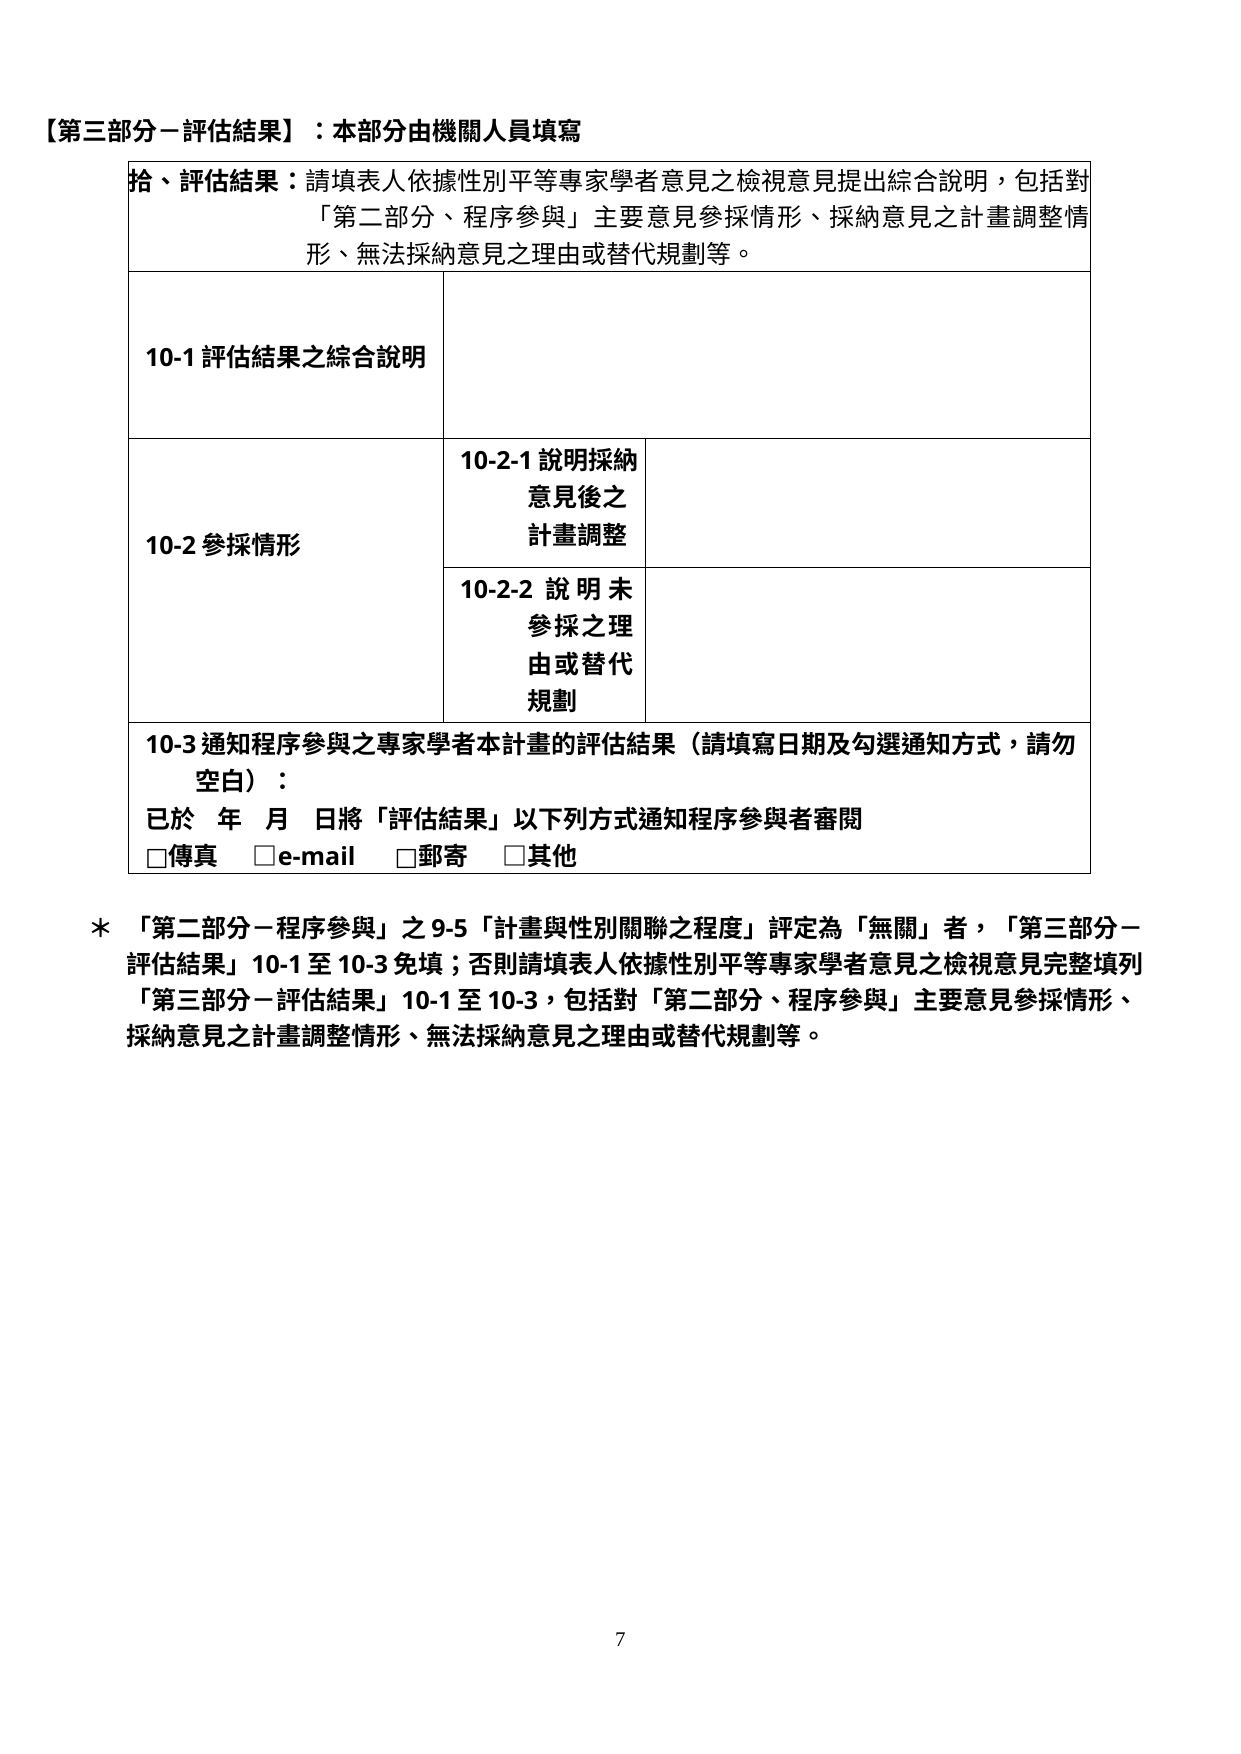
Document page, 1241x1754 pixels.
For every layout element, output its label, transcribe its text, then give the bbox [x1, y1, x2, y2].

table_cell 10-2-2說明未參採之理由或替代規劃 [444, 568, 645, 722]
table_cell [444, 272, 1090, 438]
table_cell 10-1評估結果之綜合說明 [129, 272, 443, 438]
table_cell 10-2參採情形 [129, 439, 443, 722]
table_cell 10-2-1說明採納意見後之計畫調整 [444, 439, 645, 567]
table_header 拾、評估結果：請填表人依據性別平等專家學者意見之檢視意見提出綜合說明，包括對「第二部分、程序參與」主要意見參採情形、採納意見之計畫調整情形、無法採納意見之理由或替代規劃等。 [129, 162, 1090, 271]
list 「第二部分－程序參與」之9-5「計畫與性別關聯之程度」評定為「無關」者，「第三部分－評估結果」10-1至10-3免填；否則請填表人依據性別平等專家學者意見之檢視意見完整填列「第三部分－評估結果」10-1至10-3，包括對「第二部分、程序參與」主要意見參採情形、採納意見之計畫調整情形、無法採納意見之理由或替代規劃等。 [89, 908, 1163, 1053]
table_cell 10-3通知程序參與之專家學者本計畫的評估結果（請填寫日期及勾選通知方式，請勿空白）： 已於 年 月 日將「評估結果」以下列方式通知程序參與者審閱 □傳真 □e-mail □郵寄 □其他 [129, 723, 1090, 873]
table_cell [646, 568, 1090, 722]
table_cell [646, 439, 1090, 567]
text 【第三部分－評估結果】：本部分由機關人員填寫 [32, 111, 1152, 148]
